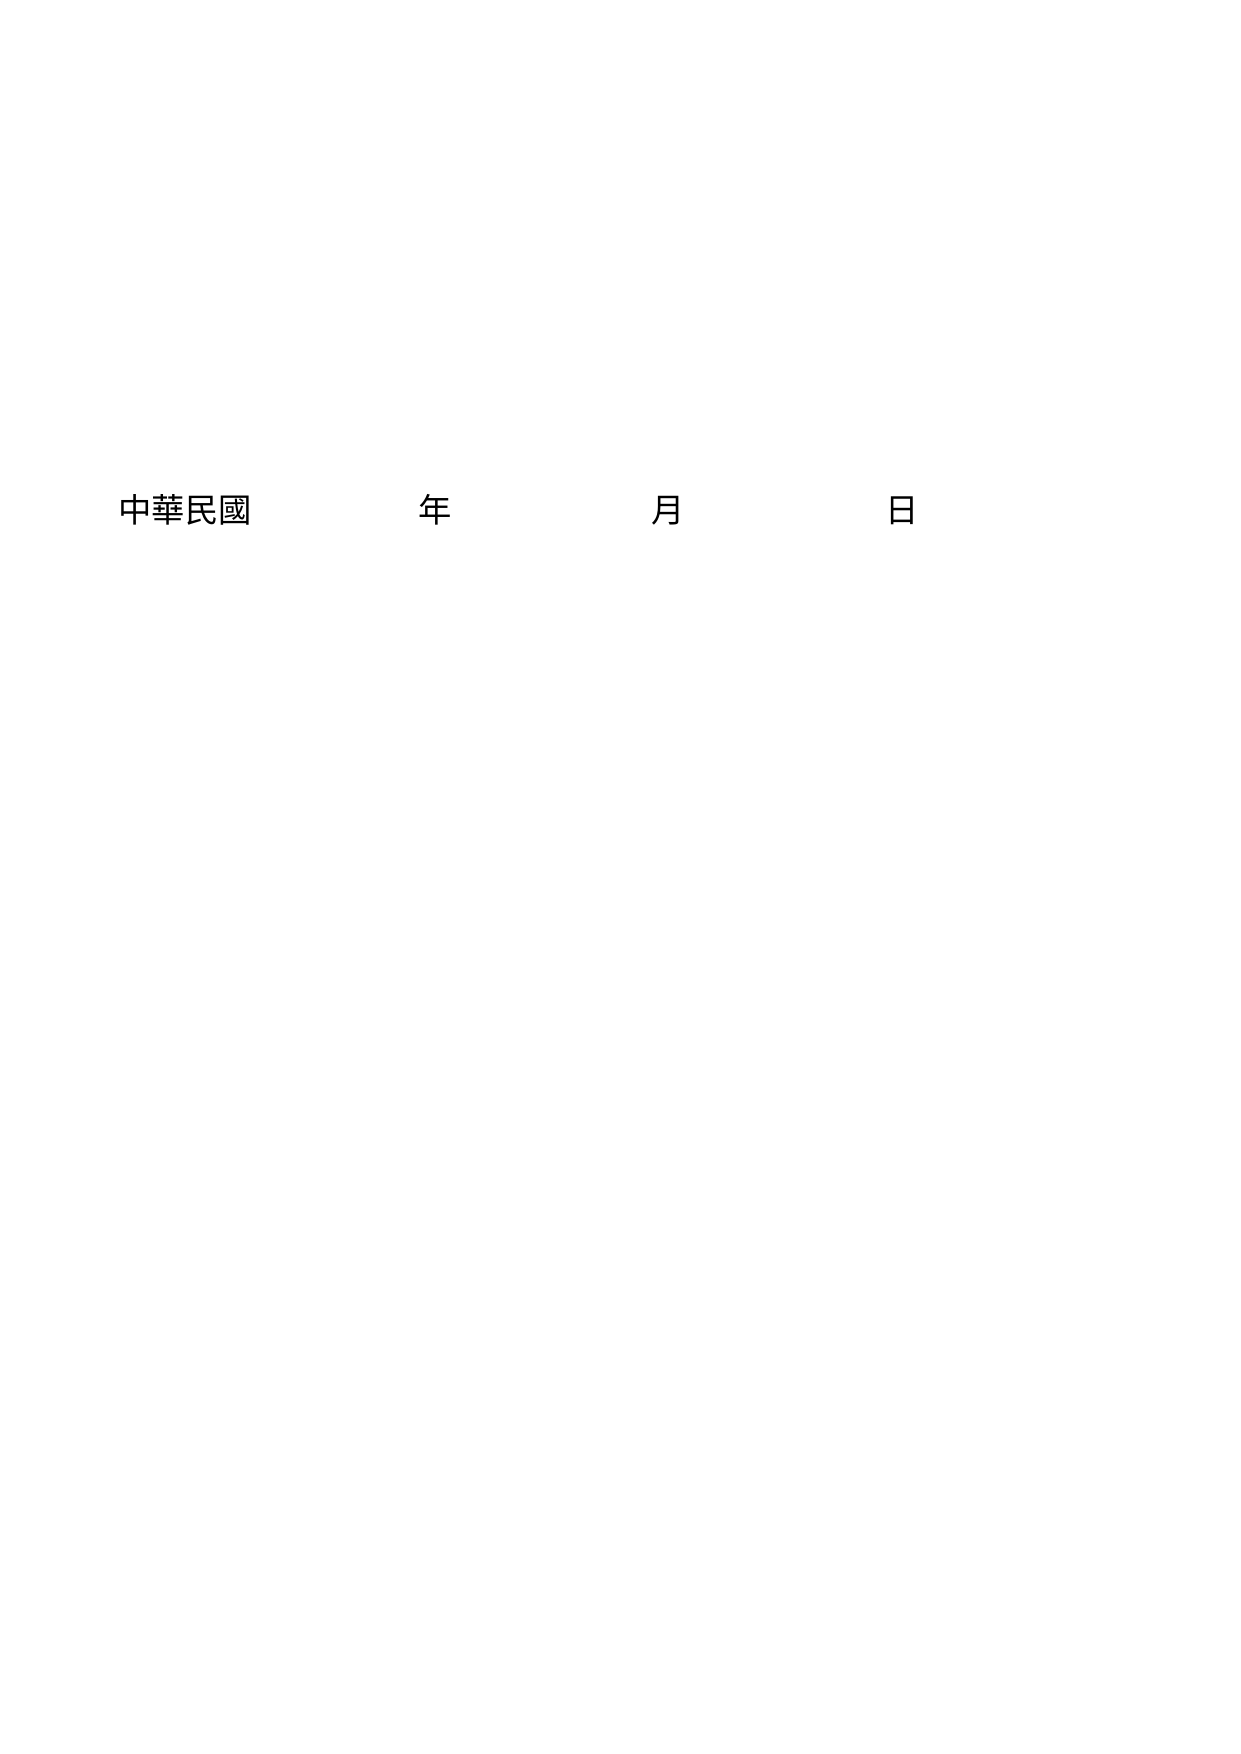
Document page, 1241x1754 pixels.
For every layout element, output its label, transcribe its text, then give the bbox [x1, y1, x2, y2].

text 中華民國 年 月 日 [118, 464, 1122, 539]
